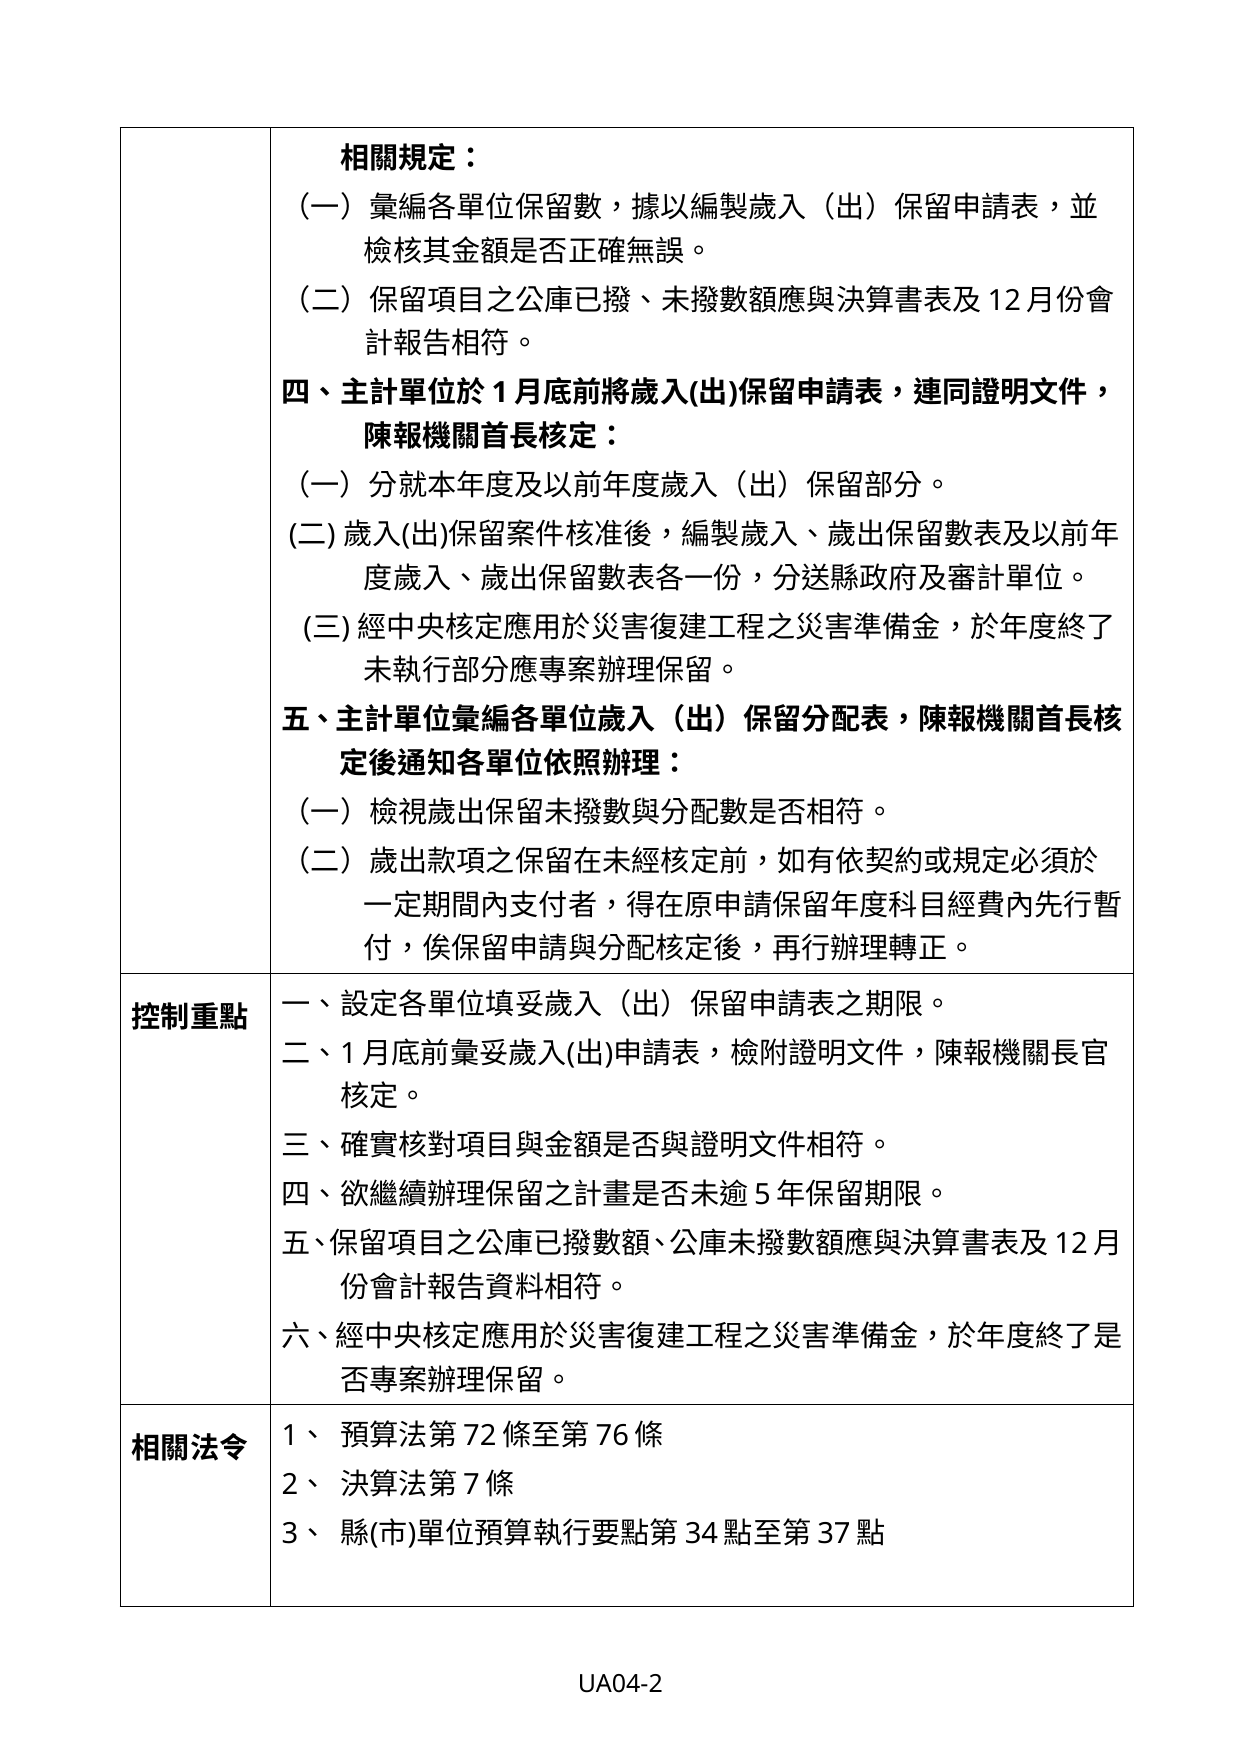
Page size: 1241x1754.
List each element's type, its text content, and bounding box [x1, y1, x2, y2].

table_cell 一、設定各單位填妥歲入（出）保留申請表之期限。 二、1月底前彙妥歲入(出)申請表，檢附證明文件，陳報機關長官核定。 三、確實核對項目與金額是否與證明文件相符。 四、欲繼續辦理保留之計畫是否未逾5年保留期限。 五、保留項目之公庫已撥數額、公庫未撥數額應與決算書表及12月份會計報告資料相符。 六、經中央核定應用於災害復建工程之災害準備金，於年度終了是否專案辦理保留。 [271, 974, 1133, 1404]
table_cell 相關法令 [121, 1405, 270, 1606]
table_cell 相關規定： （一）彙編各單位保留數，據以編製歲入（出）保留申請表，並檢核其金額是否正確無誤。 （二）保留項目之公庫已撥、未撥數額應與決算書表及12月份會計報告相符。 四、主計單位於1月底前將歲入(出)保留申請表，連同證明文件，陳報機關首長核定： （一）分就本年度及以前年度歲入（出）保留部分。 (二) 歲入(出)保留案件核准後，編製歲入、歲出保留數表及以前年度歲入、歲出保留數表各一份，分送縣政府及審計單位。 (三) 經中央核定應用於災害復建工程之災害準備金，於年度終了未執行部分應專案辦理保留。 五、主計單位彙編各單位歲入（出）保留分配表，陳報機關首長核定後通知各單位依照辦理： （一）檢視歲出保留未撥數與分配數是否相符。 （二）歲出款項之保留在未經核定前，如有依契約或規定必須於一定期間內支付者，得在原申請保留年度科目經費內先行暫付，俟保留申請與分配核定後，再行辦理轉正。 [271, 128, 1133, 973]
table_cell 預算法第72條至第76條 決算法第7條 縣(市)單位預算執行要點第34點至第37點 [271, 1405, 1133, 1606]
table_cell 控制重點 [121, 974, 270, 1404]
table_cell [121, 128, 270, 973]
